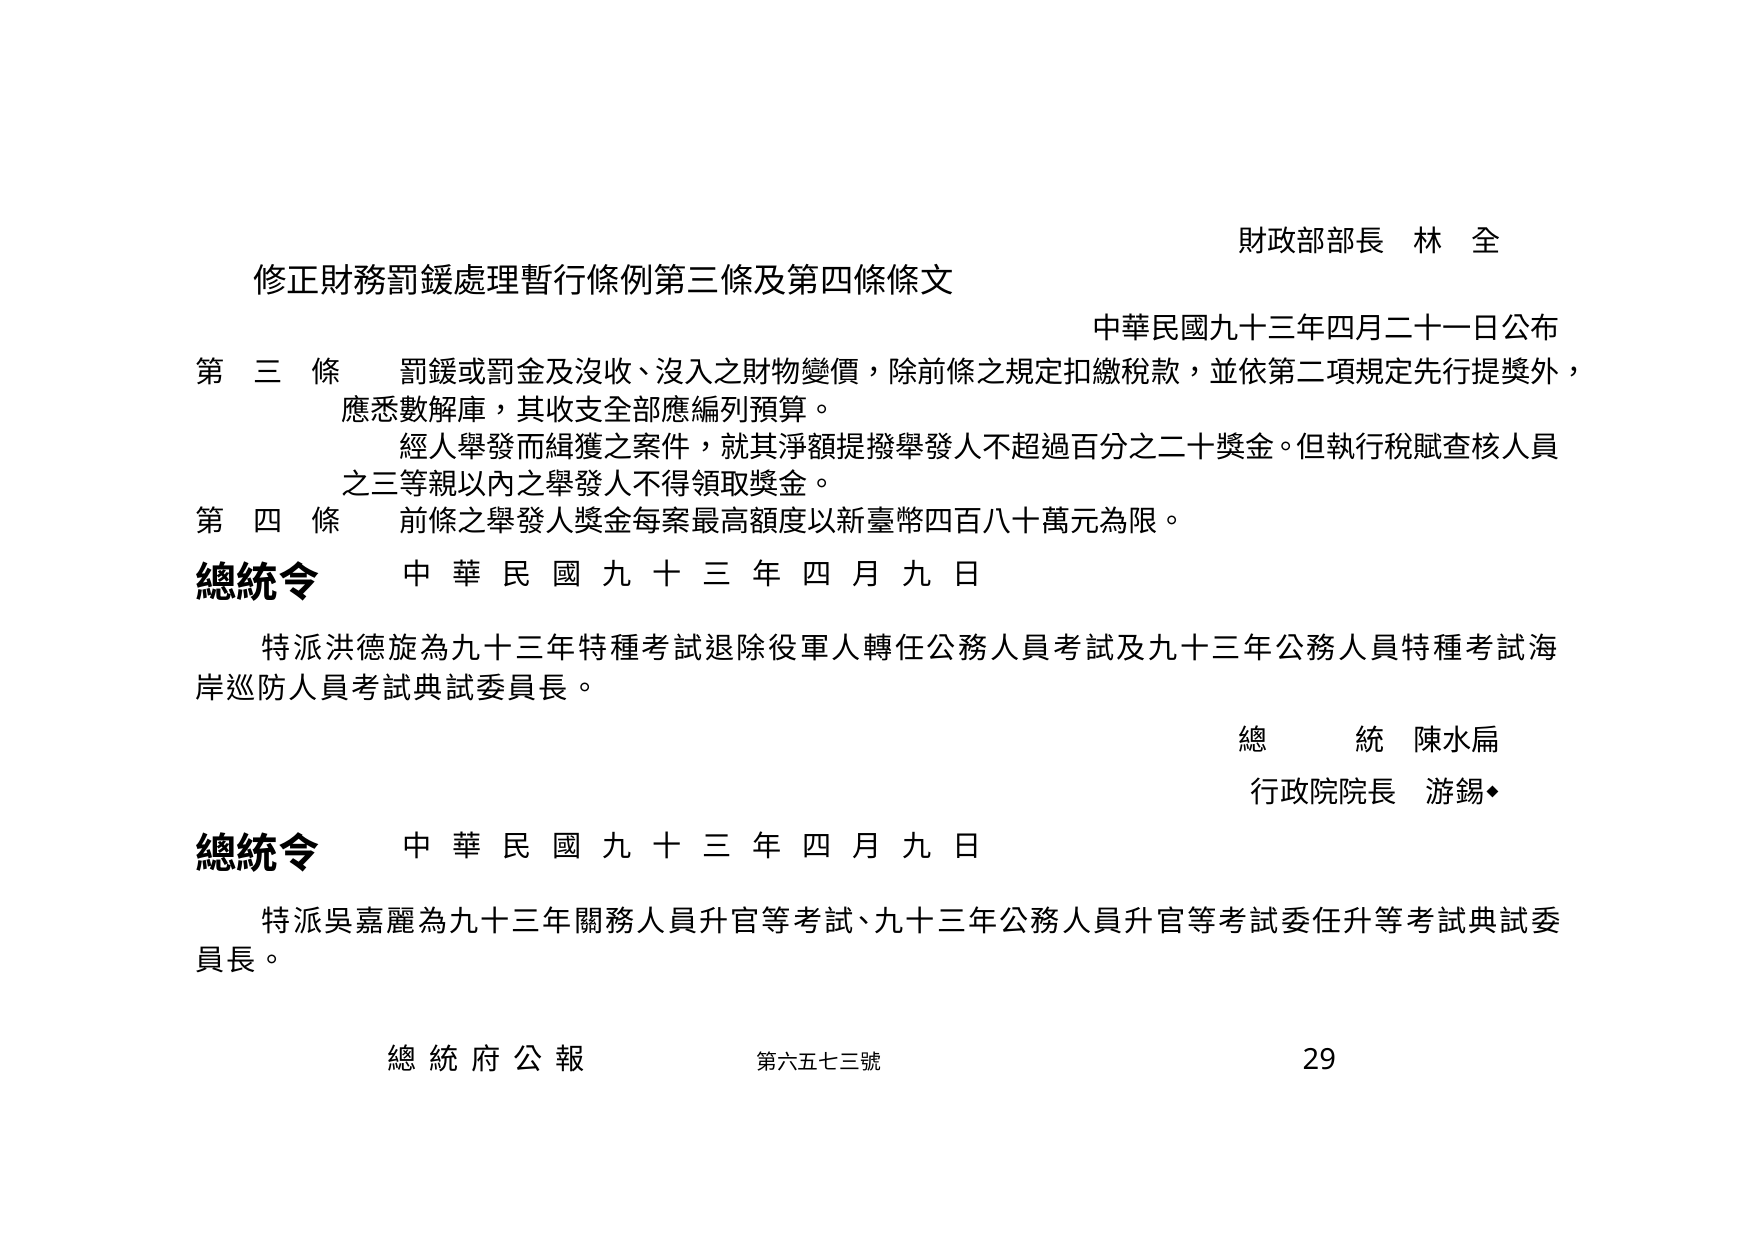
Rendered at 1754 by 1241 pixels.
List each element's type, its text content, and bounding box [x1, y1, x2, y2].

table_header 總統令 [192, 811, 399, 899]
text 財政部部長 林 全 [195, 222, 1501, 259]
text 行政院院長 游錫 [195, 771, 1501, 811]
text 修正財務罰鍰處理暫行條例第三條及第四條條文 [253, 259, 1559, 301]
text 中華民國九十三年四月二十一日公布 [195, 308, 1559, 346]
table_header 中華民國九十三年四月九日 [399, 811, 986, 899]
table_header 總統令 [192, 539, 399, 627]
text 第 三 條 罰鍰或罰金及沒收、沒入之財物變價，除前條之規定扣繳稅款，並依第二項規定先行提獎外，應悉數解庫，其收支全部應編列預算。 [195, 353, 1559, 427]
text 特派洪德旋為九十三年特種考試退除役軍人轉任公務人員考試及九十三年公務人員特種考試海岸巡防人員考試典試委員長。 [195, 627, 1559, 706]
table_header 中華民國九十三年四月九日 [399, 539, 986, 627]
text 總 統 陳水扁 [195, 719, 1501, 758]
text 經人舉發而緝獲之案件，就其淨額提撥舉發人不超過百分之二十獎金。但執行稅賦查核人員之三等親以內之舉發人不得領取獎金。 [341, 427, 1559, 502]
text 第 四 條 前條之舉發人獎金每案最高額度以新臺幣四百八十萬元為限。 [195, 502, 1559, 539]
text 特派吳嘉麗為九十三年關務人員升官等考試、九十三年公務人員升官等考試委任升等考試典試委員長。 [195, 899, 1559, 978]
